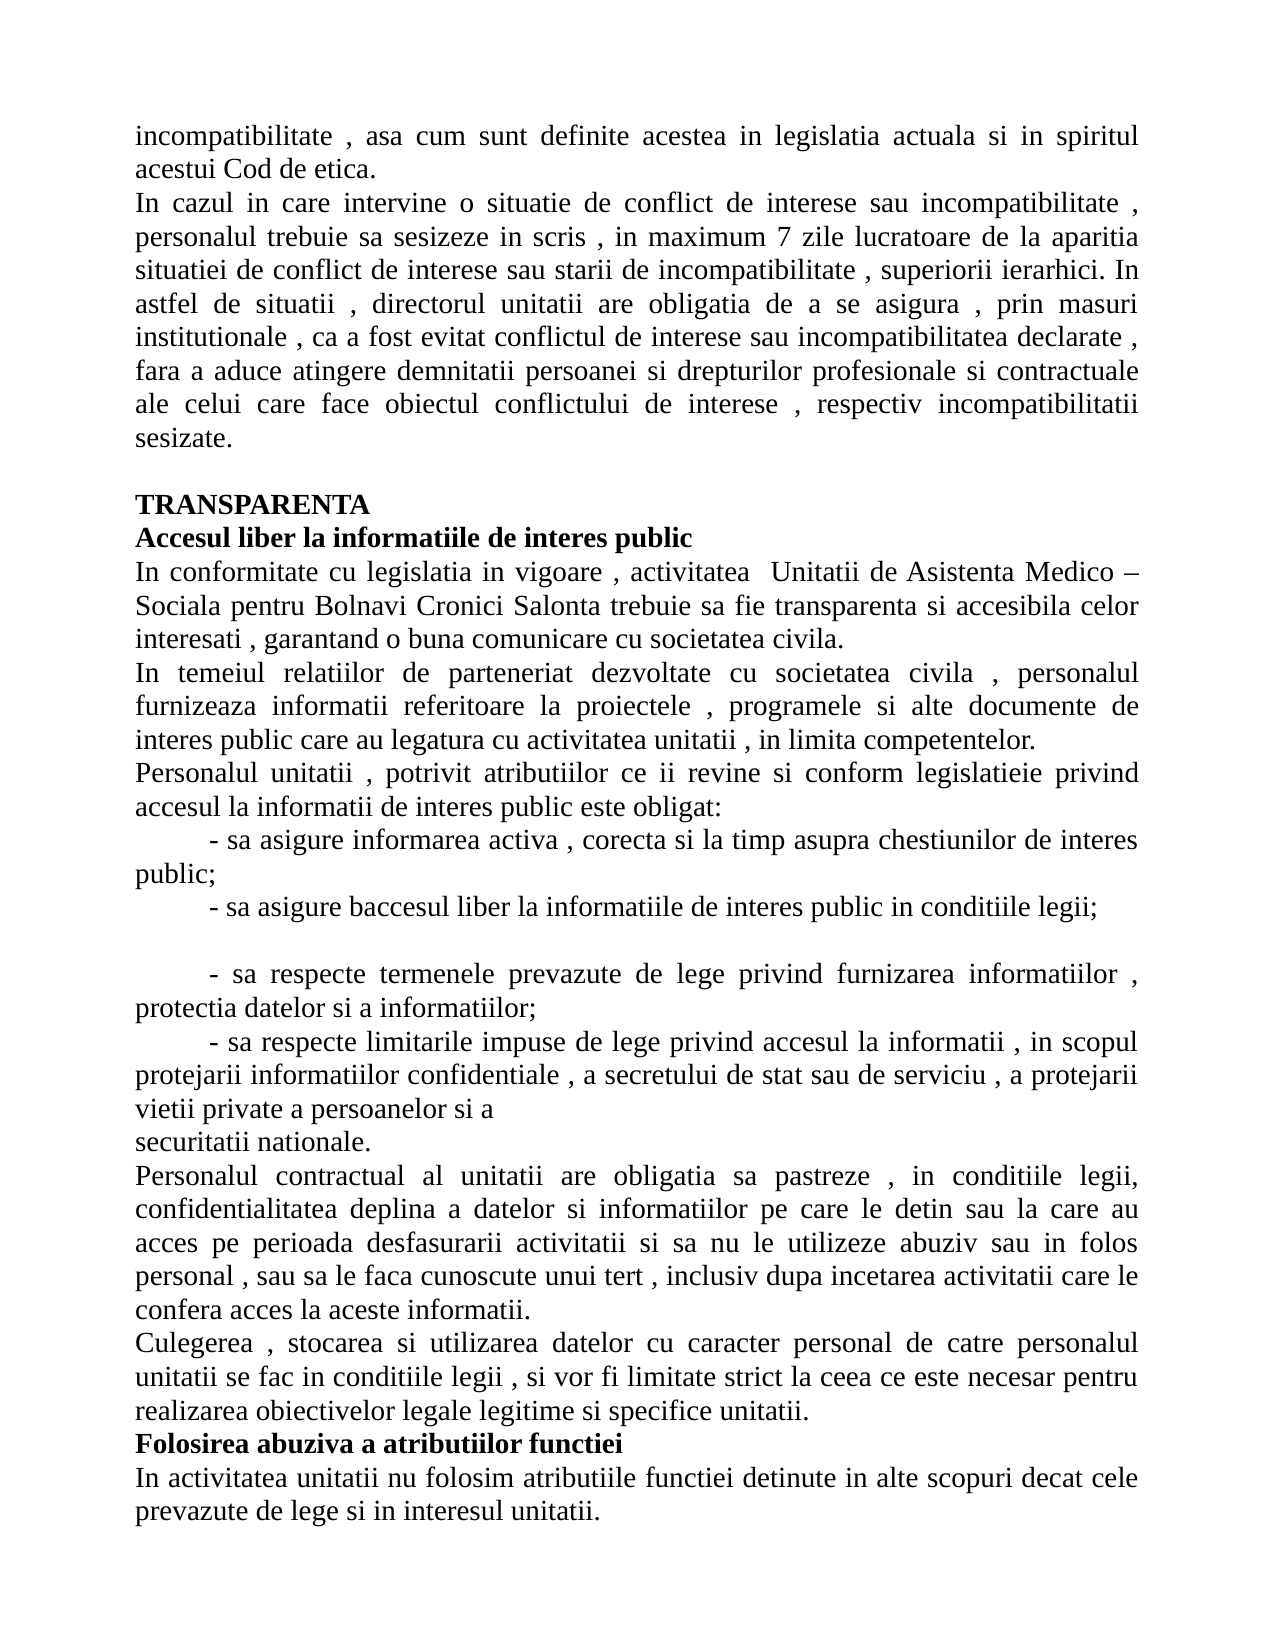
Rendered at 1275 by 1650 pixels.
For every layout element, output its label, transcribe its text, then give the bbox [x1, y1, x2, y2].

text - sa respecte limitarile impuse de lege privind accesul la informatii , in scopul protejarii informatiilor confidentiale , a secretului de stat sau de serviciu , a protejarii vietii private a persoanelor si a [135, 1024, 1140, 1124]
text Personalul unitatii , potrivit atributiilor ce ii revine si conform legislatieie privind accesul la informatii de interes public este obligat: [135, 755, 1140, 822]
text incompatibilitate , asa cum sunt definite acestea in legislatia actuala si in spiritul acestui Cod de etica. [135, 118, 1140, 185]
text In conformitate cu legislatia in vigoare , activitatea Unitatii de Asistenta Medico – Sociala pentru Bolnavi Cronici Salonta trebuie sa fie transparenta si accesibila celor interesati , garantand o buna comunicare cu societatea civila. [135, 554, 1140, 655]
text Culegerea , stocarea si utilizarea datelor cu caracter personal de catre personalul unitatii se fac in conditiile legii , si vor fi limitate strict la ceea ce este necesar pentru realizarea obiectivelor legale legitime si specifice unitatii. [135, 1326, 1140, 1426]
text - sa respecte termenele prevazute de lege privind furnizarea informatiilor , protectia datelor si a informatiilor; [135, 957, 1140, 1024]
text In cazul in care intervine o situatie de conflict de interese sau incompatibilitate , personalul trebuie sa sesizeze in scris , in maximum 7 zile lucratoare de la aparitia situatiei de conflict de interese sau starii de incompatibilitate , superiorii ierarhici. In astfel de situatii , directorul unitatii are obligatia de a se asigura , prin masuri institutionale , ca a fost evitat conflictul de interese sau incompatibilitatea declarate , fara a aduce atingere demnitatii persoanei si drepturilor profesionale si contractuale ale celui care face obiectul conflictului de interese , respectiv incompatibilitatii sesizate. [135, 185, 1140, 453]
text Folosirea abuziva a atributiilor functiei [135, 1426, 1140, 1460]
text In temeiul relatiilor de parteneriat dezvoltate cu societatea civila , personalul furnizeaza informatii referitoare la proiectele , programele si alte documente de interes public care au legatura cu activitatea unitatii , in limita competentelor. [135, 655, 1140, 755]
text TRANSPARENTA [135, 487, 1140, 521]
text - sa asigure informarea activa , corecta si la timp asupra chestiunilor de interes public; [135, 822, 1140, 889]
text Personalul contractual al unitatii are obligatia sa pastreze , in conditiile legii, confidentialitatea deplina a datelor si informatiilor pe care le detin sau la care au acces pe perioada desfasurarii activitatii si sa nu le utilizeze abuziv sau in folos personal , sau sa le faca cunoscute unui tert , inclusiv dupa incetarea activitatii care le confera acces la aceste informatii. [135, 1158, 1140, 1326]
text securitatii nationale. [135, 1124, 1140, 1158]
text - sa asigure baccesul liber la informatiile de interes public in conditiile legii; [135, 889, 1140, 923]
text In activitatea unitatii nu folosim atributiile functiei detinute in alte scopuri decat cele prevazute de lege si in interesul unitatii. [135, 1460, 1140, 1527]
text Accesul liber la informatiile de interes public [135, 521, 1140, 554]
